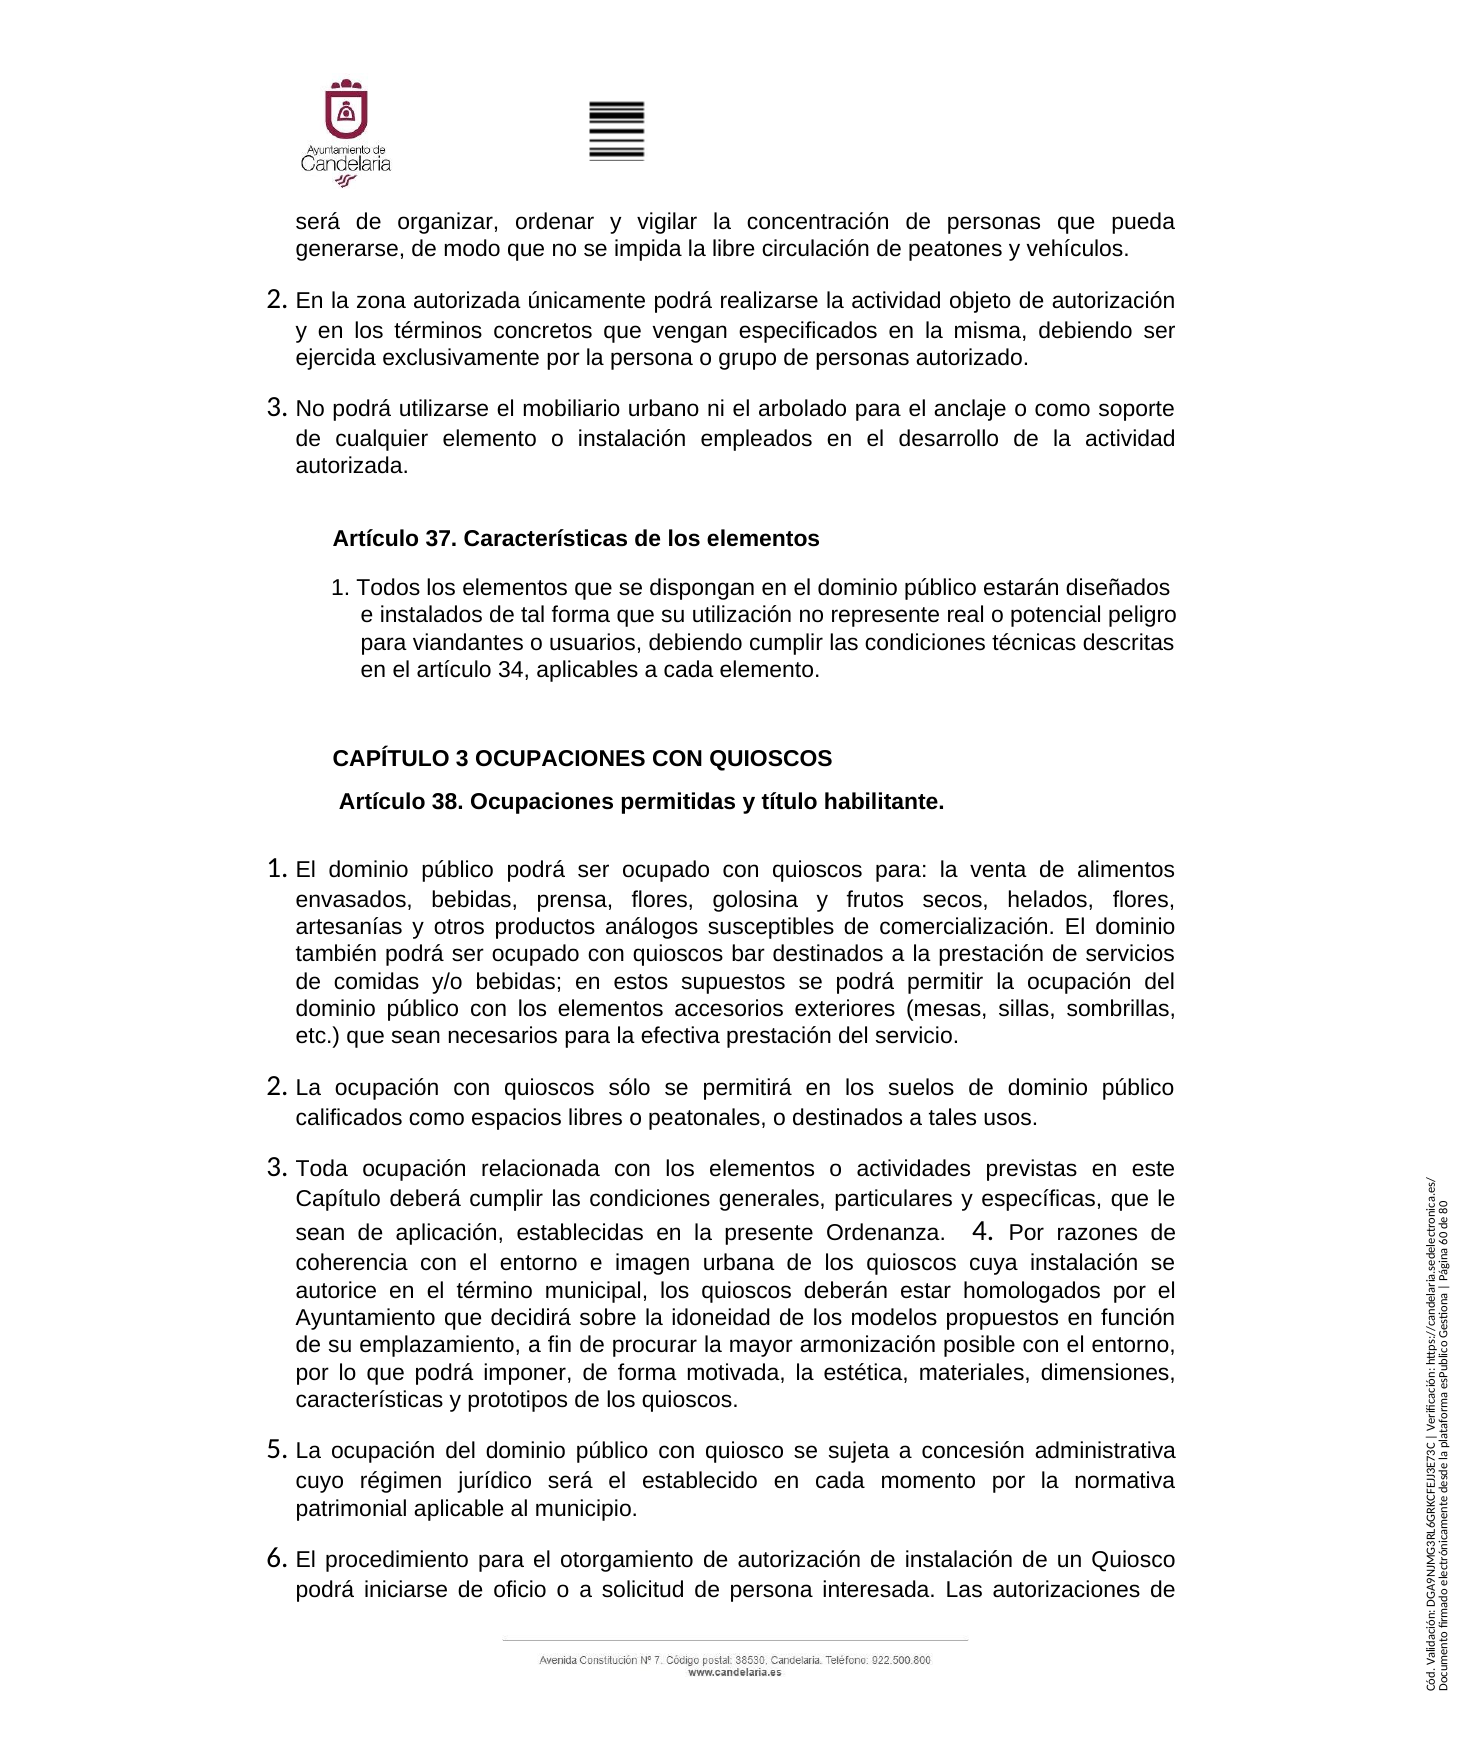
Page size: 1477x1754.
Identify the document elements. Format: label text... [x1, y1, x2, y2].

list En la zona autorizada únicamente podrá realizarse la actividad objeto de autorización y en los términos concretos que vengan especificados en la misma, debiendo ser ejercida exclusivamente por la persona o grupo de personas autorizado. [266, 280, 1176, 370]
list La ocupación con quioscos sólo se permitirá en los suelos de dominio público calificados como espacios libres o peatonales, o destinados a tales usos. [266, 1067, 1176, 1130]
list La ocupación del dominio público con quiosco se sujeta a concesión administrativa cuyo régimen jurídico será el establecido en cada momento por la normativa patrimonial aplicable al municipio. [266, 1431, 1176, 1521]
subtitle CAPÍTULO 3 OCUPACIONES CON QUIOSCOS [332, 745, 1183, 771]
list El dominio público podrá ser ocupado con quioscos para: la venta de alimentos envasados, bebidas, prensa, flores, golosina y frutos secos, helados, flores, artesanías y otros productos análogos susceptibles de comercialización. El dominio también podrá ser ocupado con quioscos bar destinados a la prestación de servicios de comidas y/o bebidas; en estos supuestos se podrá permitir la ocupación del dominio público con los elementos accesorios exteriores (mesas, sillas, sombrillas, etc.) que sean necesarios para la efectiva prestación del servicio. [266, 849, 1176, 1049]
list El procedimiento para el otorgamiento de autorización de instalación de un Quiosco podrá iniciarse de oficio o a solicitud de persona interesada. Las autorizaciones de [266, 1539, 1176, 1602]
list será de organizar, ordenar y vigilar la concentración de personas que pueda generarse, de modo que no se impida la libre circulación de peatones y vehículos. [266, 208, 1176, 262]
text 1. Todos los elementos que se dispongan en el dominio público estarán diseñados e instalados de tal forma que su utilización no represente real o potencial peligro para viandantes o usuarios, debiendo cumplir las condiciones técnicas descritas en el artículo 34, aplicables a cada elemento. [331, 574, 1177, 682]
subtitle Artículo 37. Características de los elementos [332, 525, 1183, 551]
text Artículo 38. Ocupaciones permitidas y título habilitante. [332, 788, 1183, 814]
list No podrá utilizarse el mobiliario urbano ni el arbolado para el anclaje o como soporte de cualquier elemento o instalación empleados en el desarrollo de la actividad autorizada. [266, 388, 1176, 479]
list Toda ocupación relacionada con los elementos o actividades previstas en este Capítulo deberá cumplir las condiciones generales, particulares y específicas, que le sean de aplicación, establecidas en la presente Ordenanza. 4. Por razones de coherencia con el entorno e imagen urbana de los quioscos cuya instalación se autorice en el término municipal, los quioscos deberán estar homologados por el Ayuntamiento que decidirá sobre la idoneidad de los modelos propuestos en función de su emplazamiento, a fin de procurar la mayor armonización posible con el entorno, por lo que podrá imponer, de forma motivada, la estética, materiales, dimensiones, características y prototipos de los quioscos. [266, 1148, 1176, 1412]
